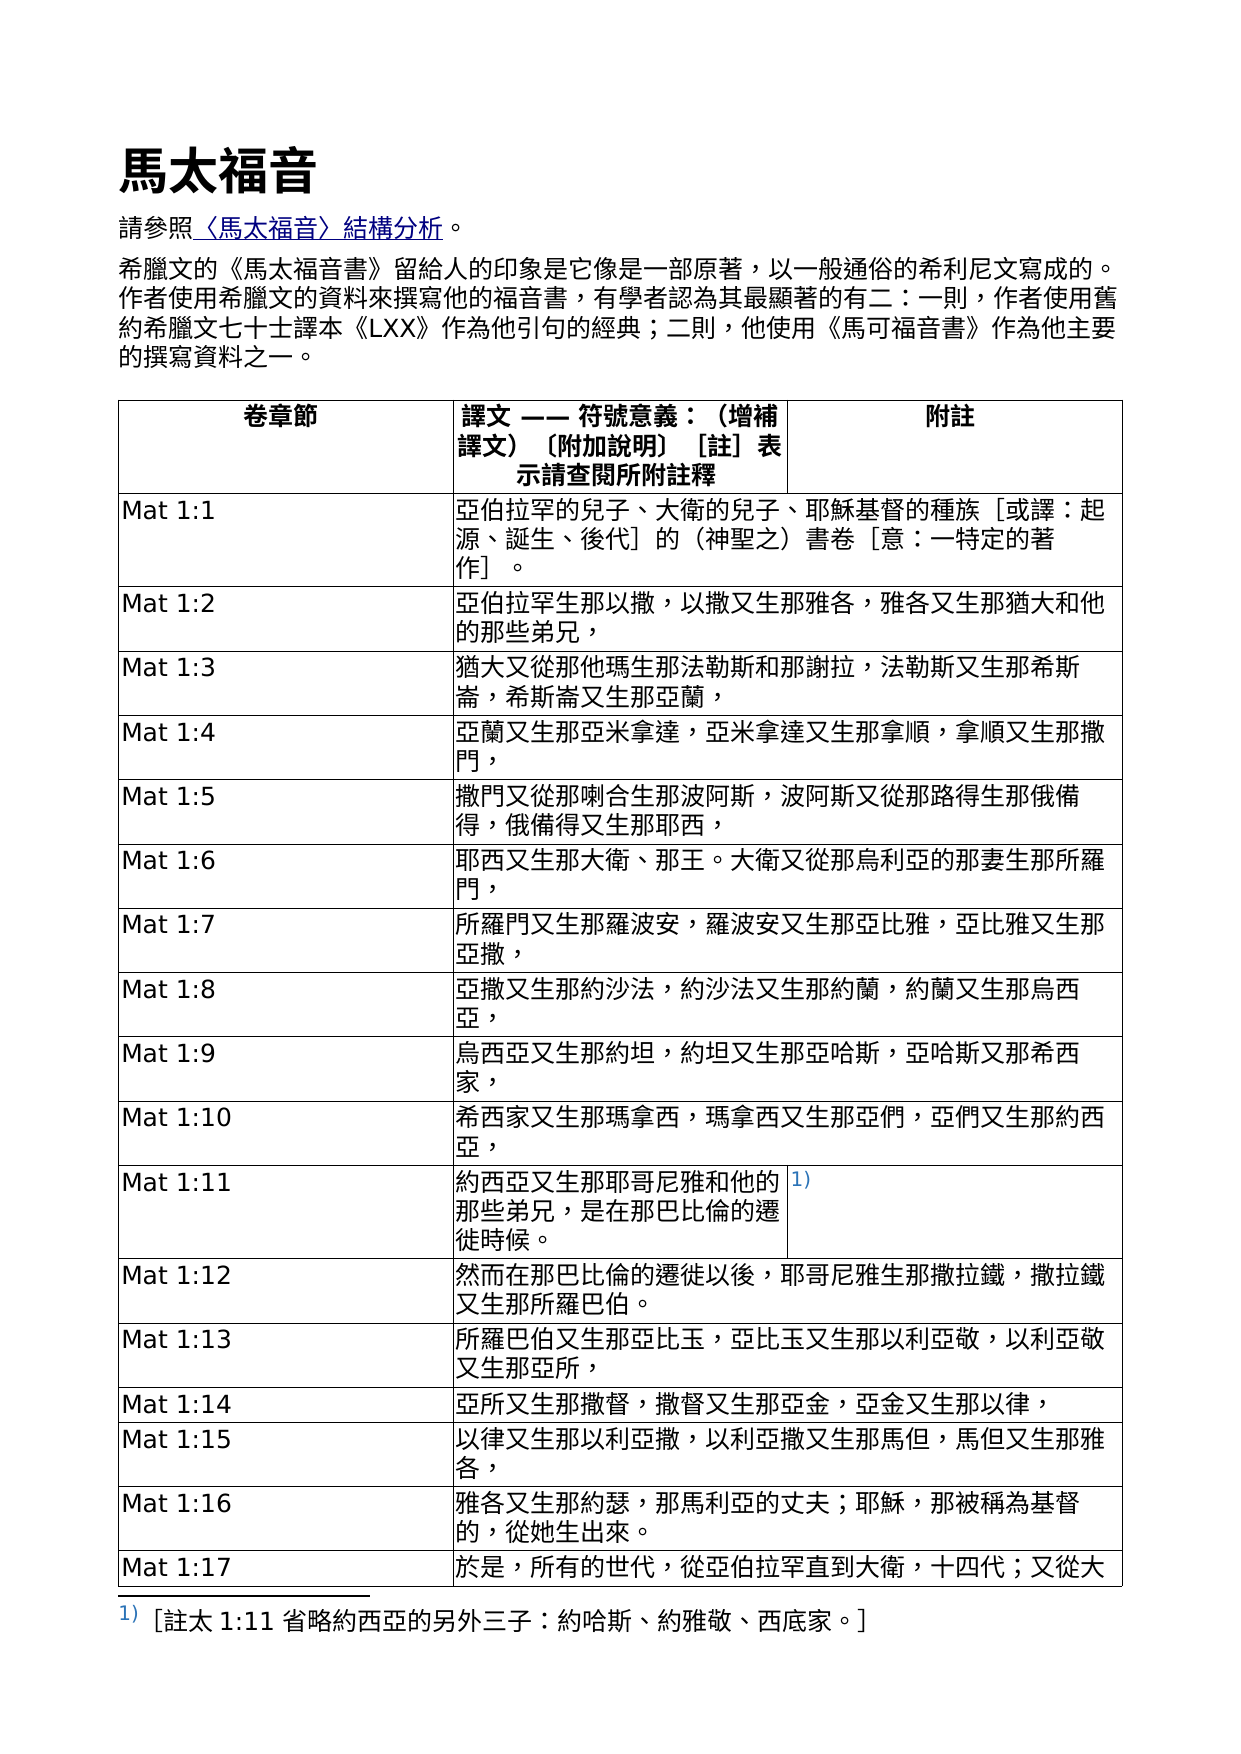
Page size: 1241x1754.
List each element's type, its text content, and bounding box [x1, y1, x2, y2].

table_cell 亞蘭又生那亞米拿達，亞米拿達又生那拿順，拿順又生那撒門， [454, 716, 1122, 779]
table_cell Mat 1:4 [119, 716, 453, 779]
table_cell 雅各又生那約瑟，那馬利亞的丈夫；耶穌，那被稱為基督的，從她生出來。 [454, 1487, 1122, 1550]
table_cell 約西亞又生那耶哥尼雅和他的那些弟兄，是在那巴比倫的遷徙時候。 [454, 1166, 787, 1258]
table_cell 於是，所有的世代，從亞伯拉罕直到大衛，十四代；又從大 [454, 1551, 1122, 1586]
table_cell 所羅門又生那羅波安，羅波安又生那亞比雅，亞比雅又生那亞撒， [454, 909, 1122, 972]
table_cell 所羅巴伯又生那亞比玉，亞比玉又生那以利亞敬，以利亞敬又生那亞所， [454, 1324, 1122, 1387]
table_cell 烏西亞又生那約坦，約坦又生那亞哈斯，亞哈斯又那希西家， [454, 1037, 1122, 1101]
table_cell Mat 1:7 [119, 909, 453, 972]
table_cell Mat 1:3 [119, 652, 453, 715]
table_cell 亞撒又生那約沙法，約沙法又生那約蘭，約蘭又生那烏西亞， [454, 973, 1122, 1036]
table_cell 亞伯拉罕生那以撒，以撒又生那雅各，雅各又生那猶大和他的那些弟兄， [454, 587, 1122, 651]
table_cell [788, 1166, 1122, 1258]
table_cell 希西家又生那瑪拿西，瑪拿西又生那亞們，亞們又生那約西亞， [454, 1102, 1122, 1165]
table_cell Mat 1:9 [119, 1037, 453, 1101]
text 希臘文的《馬太福音書》留給人的印象是它像是一部原著，以一般通俗的希利尼文寫成的。作者使用希臘文的資料來撰寫他的福音書，有學者認為其最顯著的有二：一則，作者使用舊約希臘文七十士譯本《LXX》作為他引句的經典；二則，他使用《馬可福音書》作為他主要的撰寫資料之一。 [118, 256, 1122, 372]
table_header 卷章節 [119, 401, 453, 493]
table_cell Mat 1:15 [119, 1423, 453, 1486]
table_cell 猶大又從那他瑪生那法勒斯和那謝拉，法勒斯又生那希斯崙，希斯崙又生那亞蘭， [454, 652, 1122, 715]
table_cell Mat 1:6 [119, 845, 453, 908]
table_cell Mat 1:11 [119, 1166, 453, 1258]
table_cell Mat 1:13 [119, 1324, 453, 1387]
table_header 附註 [788, 401, 1122, 493]
subtitle 馬太福音 [118, 143, 1122, 201]
table_cell 以律又生那以利亞撒，以利亞撒又生那馬但，馬但又生那雅各， [454, 1423, 1122, 1486]
table_cell 耶西又生那大衛、那王。大衛又從那烏利亞的那妻生那所羅門， [454, 845, 1122, 908]
table_cell Mat 1:5 [119, 780, 453, 843]
table_cell Mat 1:1 [119, 494, 453, 586]
table_cell Mat 1:10 [119, 1102, 453, 1165]
table_header 譯文 —— 符號意義：（增補譯文）〔附加說明〕［註］表示請查閱所附註釋 [454, 401, 787, 493]
table_cell 然而在那巴比倫的遷徙以後，耶哥尼雅生那撒拉鐵，撒拉鐵又生那所羅巴伯。 [454, 1259, 1122, 1322]
table_cell Mat 1:2 [119, 587, 453, 651]
table_cell Mat 1:14 [119, 1388, 453, 1422]
table_cell Mat 1:17 [119, 1551, 453, 1586]
table_cell Mat 1:8 [119, 973, 453, 1036]
table_cell 撒門又從那喇合生那波阿斯，波阿斯又從那路得生那俄備得，俄備得又生那耶西， [454, 780, 1122, 843]
table_cell Mat 1:16 [119, 1487, 453, 1550]
text 請參照〈馬太福音〉結構分析。 [118, 214, 1122, 243]
table_cell 亞伯拉罕的兒子、大衛的兒子、耶穌基督的種族［或譯：起源、誕生、後代］的（神聖之）書卷［意：一特定的著作］。 [454, 494, 1122, 586]
table_cell Mat 1:12 [119, 1259, 453, 1322]
table_cell 亞所又生那撒督，撒督又生那亞金，亞金又生那以律， [454, 1388, 1122, 1422]
